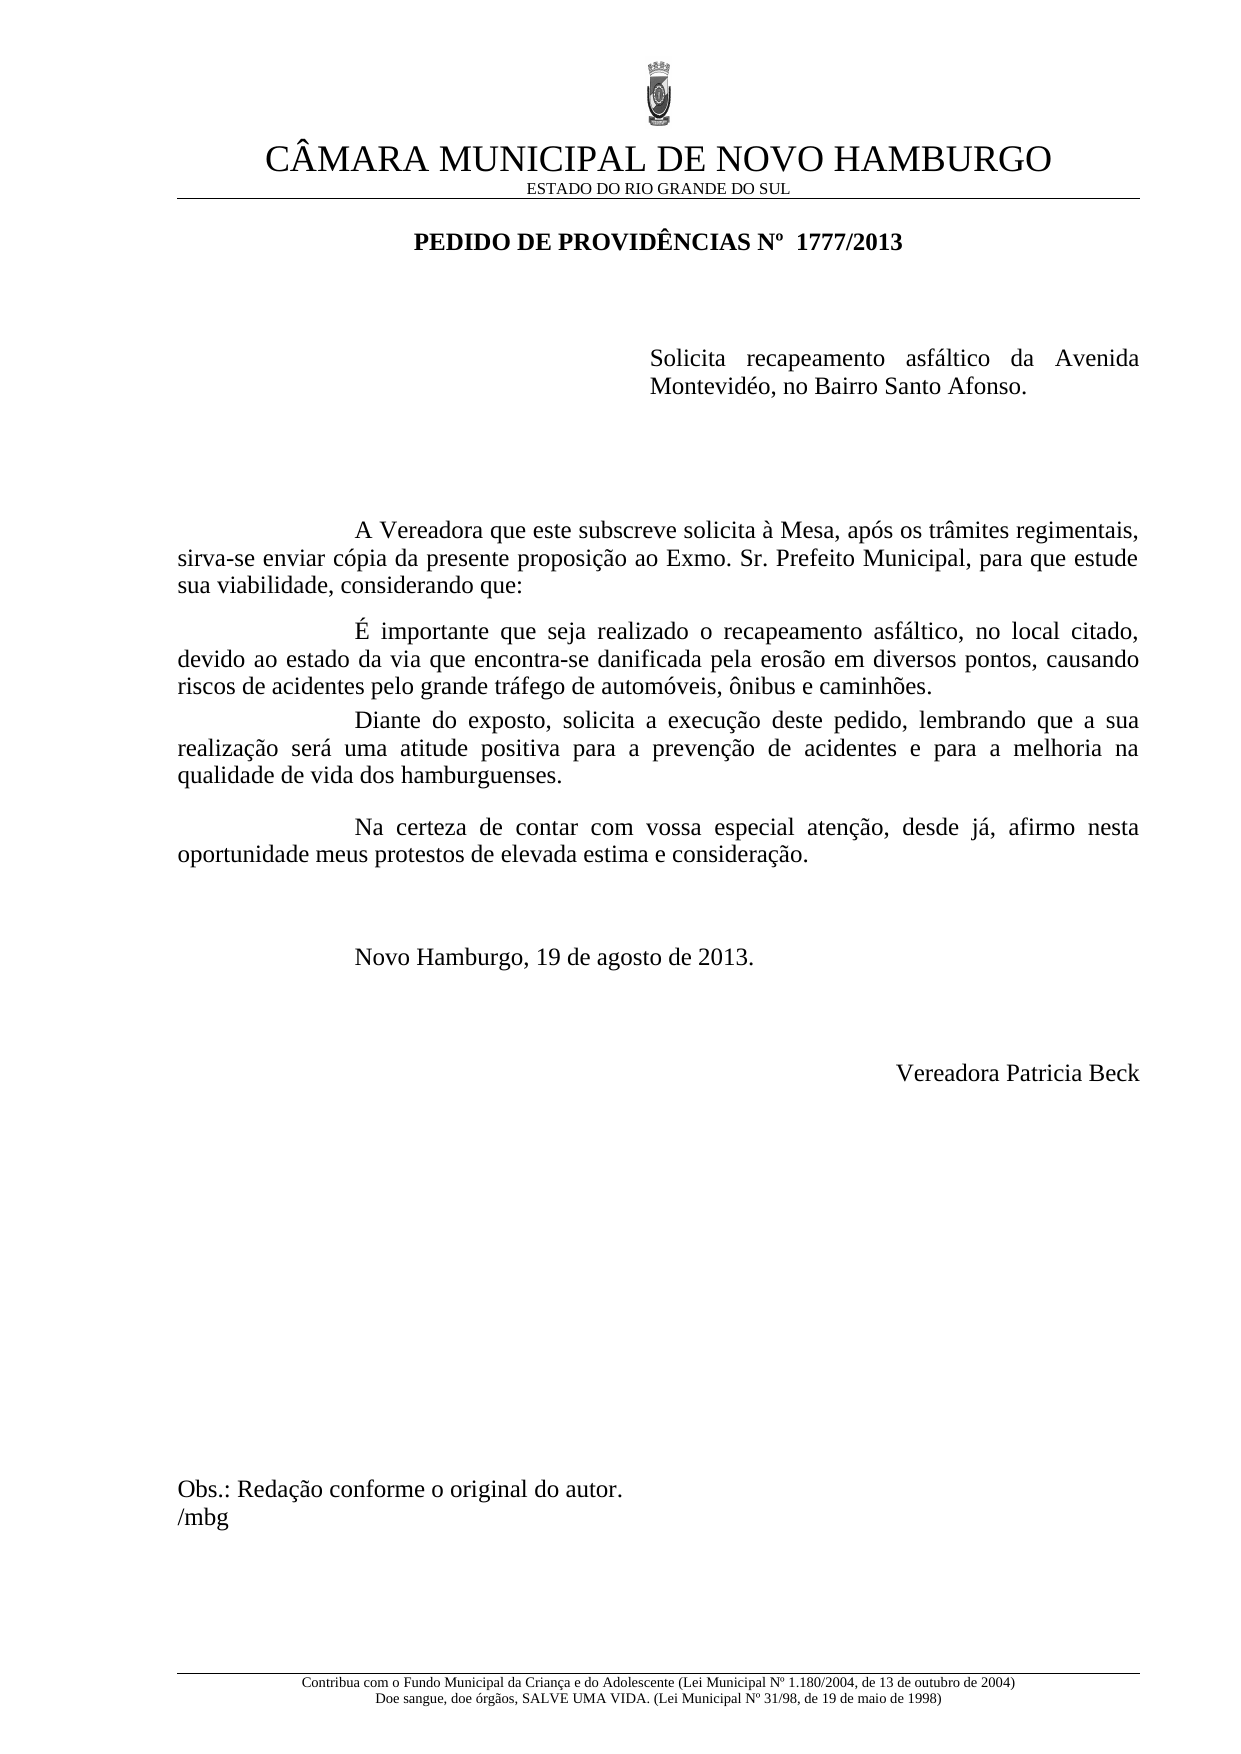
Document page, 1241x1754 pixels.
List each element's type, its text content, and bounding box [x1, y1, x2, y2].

text Novo Hamburgo, 19 de agosto de 2013. [177, 943, 1140, 971]
text Obs.: Redação conforme o original do autor. [177, 1475, 1140, 1503]
text Na certeza de contar com vossa especial atenção, desde já, afirmo nesta oportunidade meus protestos de elevada estima e consideração. [177, 813, 1140, 868]
text A Vereadora que este subscreve solicita à Mesa, após os trâmites regimentais, sirva-se enviar cópia da presente proposição ao Exmo. Sr. Prefeito Municipal, para que estude sua viabilidade, considerando que: [177, 516, 1140, 599]
text Solicita recapeamento asfáltico da Avenida Montevidéo, no Bairro Santo Afonso. [649, 344, 1140, 400]
text É importante que seja realizado o recapeamento asfáltico, no local citado, devido ao estado da via que encontra-se danificada pela erosão em diversos pontos, causando riscos de acidentes pelo grande tráfego de automóveis, ônibus e caminhões. [177, 617, 1140, 700]
text Diante do exposto, solicita a execução deste pedido, lembrando que a sua realização será uma atitude positiva para a prevenção de acidentes e para a melhoria na qualidade de vida dos hamburguenses. [177, 706, 1140, 789]
text Vereadora Patricia Beck [177, 1059, 1140, 1087]
text /mbg [177, 1503, 1140, 1531]
text PEDIDO DE PROVIDÊNCIAS Nº 1777/2013 [177, 228, 1140, 256]
